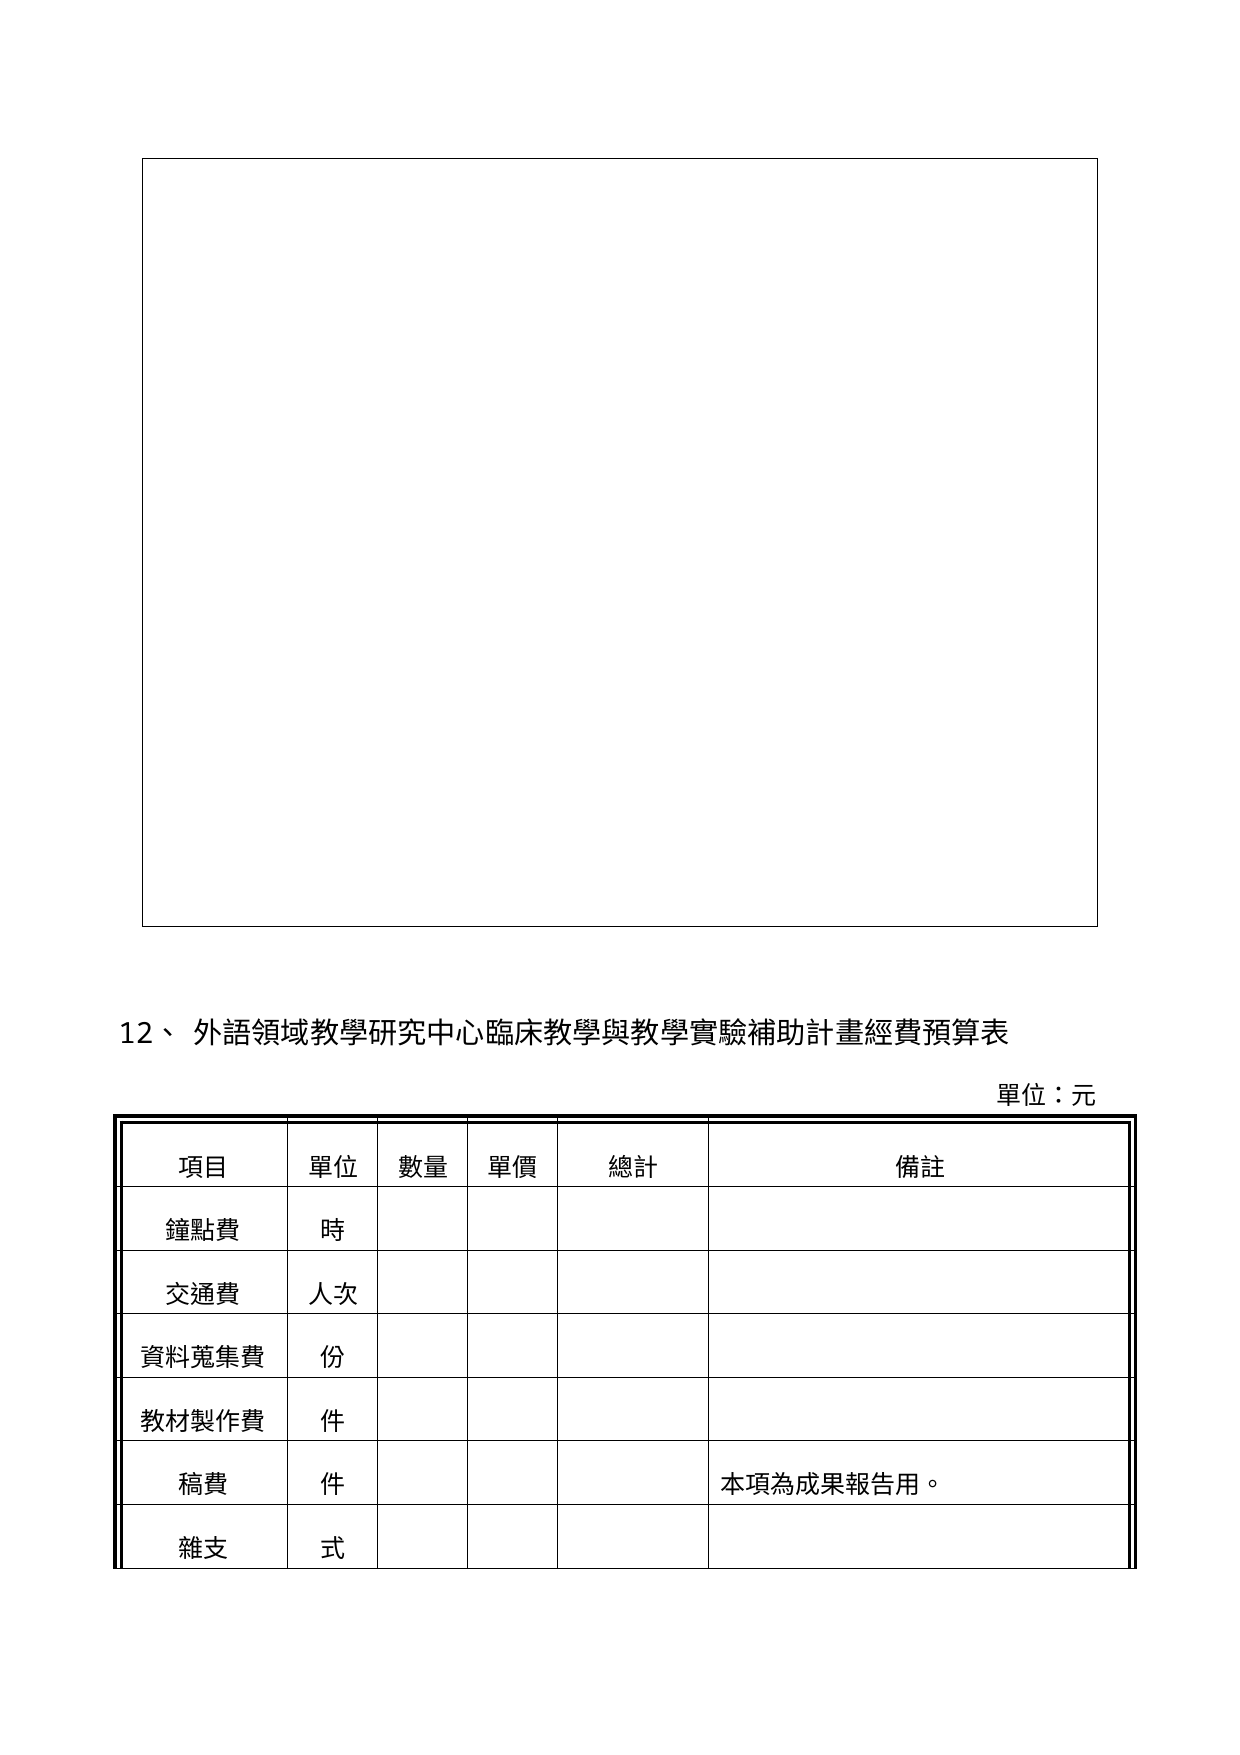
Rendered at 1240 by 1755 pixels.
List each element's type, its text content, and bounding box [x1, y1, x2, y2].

table_header 單位 [288, 1124, 377, 1186]
table_cell 交通費 [123, 1251, 287, 1313]
table_cell [378, 1441, 467, 1504]
table_cell [378, 1505, 467, 1567]
table_cell 雜支 [123, 1505, 287, 1567]
table_cell [709, 1251, 1128, 1313]
table_cell [709, 1314, 1128, 1377]
table_cell 件 [288, 1378, 377, 1440]
table_cell [558, 1314, 708, 1377]
table_cell [378, 1187, 467, 1250]
table_cell [468, 1505, 557, 1567]
table_header 備註 [709, 1118, 1132, 1186]
table_cell [709, 1187, 1128, 1250]
table_header 總計 [558, 1124, 708, 1186]
table_header 數量 [378, 1124, 467, 1186]
table_cell [468, 1378, 557, 1440]
table_cell [468, 1251, 557, 1313]
table_cell [709, 1378, 1128, 1440]
table_cell [378, 1251, 467, 1313]
table_cell 件 [288, 1441, 377, 1504]
table_cell [558, 1187, 708, 1250]
list 外語領域教學研究中心臨床教學與教學實驗補助計畫經費預算表 [118, 989, 1121, 1052]
table_cell 教材製作費 [123, 1378, 287, 1440]
table_cell 人次 [288, 1251, 377, 1313]
table_cell 本項為成果報告用。 [709, 1441, 1128, 1504]
table_cell 稿費 [123, 1441, 287, 1504]
text 單位：元 [193, 1052, 1096, 1114]
table_cell 式 [288, 1505, 377, 1567]
table_cell 時 [288, 1187, 377, 1250]
table_cell [709, 1505, 1128, 1567]
table_header [143, 159, 1097, 926]
table_cell [468, 1187, 557, 1250]
table_cell [558, 1251, 708, 1313]
table_cell [378, 1378, 467, 1440]
table_cell [558, 1441, 708, 1504]
table_cell [378, 1314, 467, 1377]
table_cell [468, 1314, 557, 1377]
table_cell [558, 1505, 708, 1567]
table_cell 鐘點費 [123, 1187, 287, 1250]
table_cell 資料蒐集費 [123, 1314, 287, 1377]
table_cell [468, 1441, 557, 1504]
table_cell [558, 1378, 708, 1440]
table_cell 份 [288, 1314, 377, 1377]
table_header 項目 [118, 1118, 287, 1186]
table_header 單價 [468, 1124, 557, 1186]
